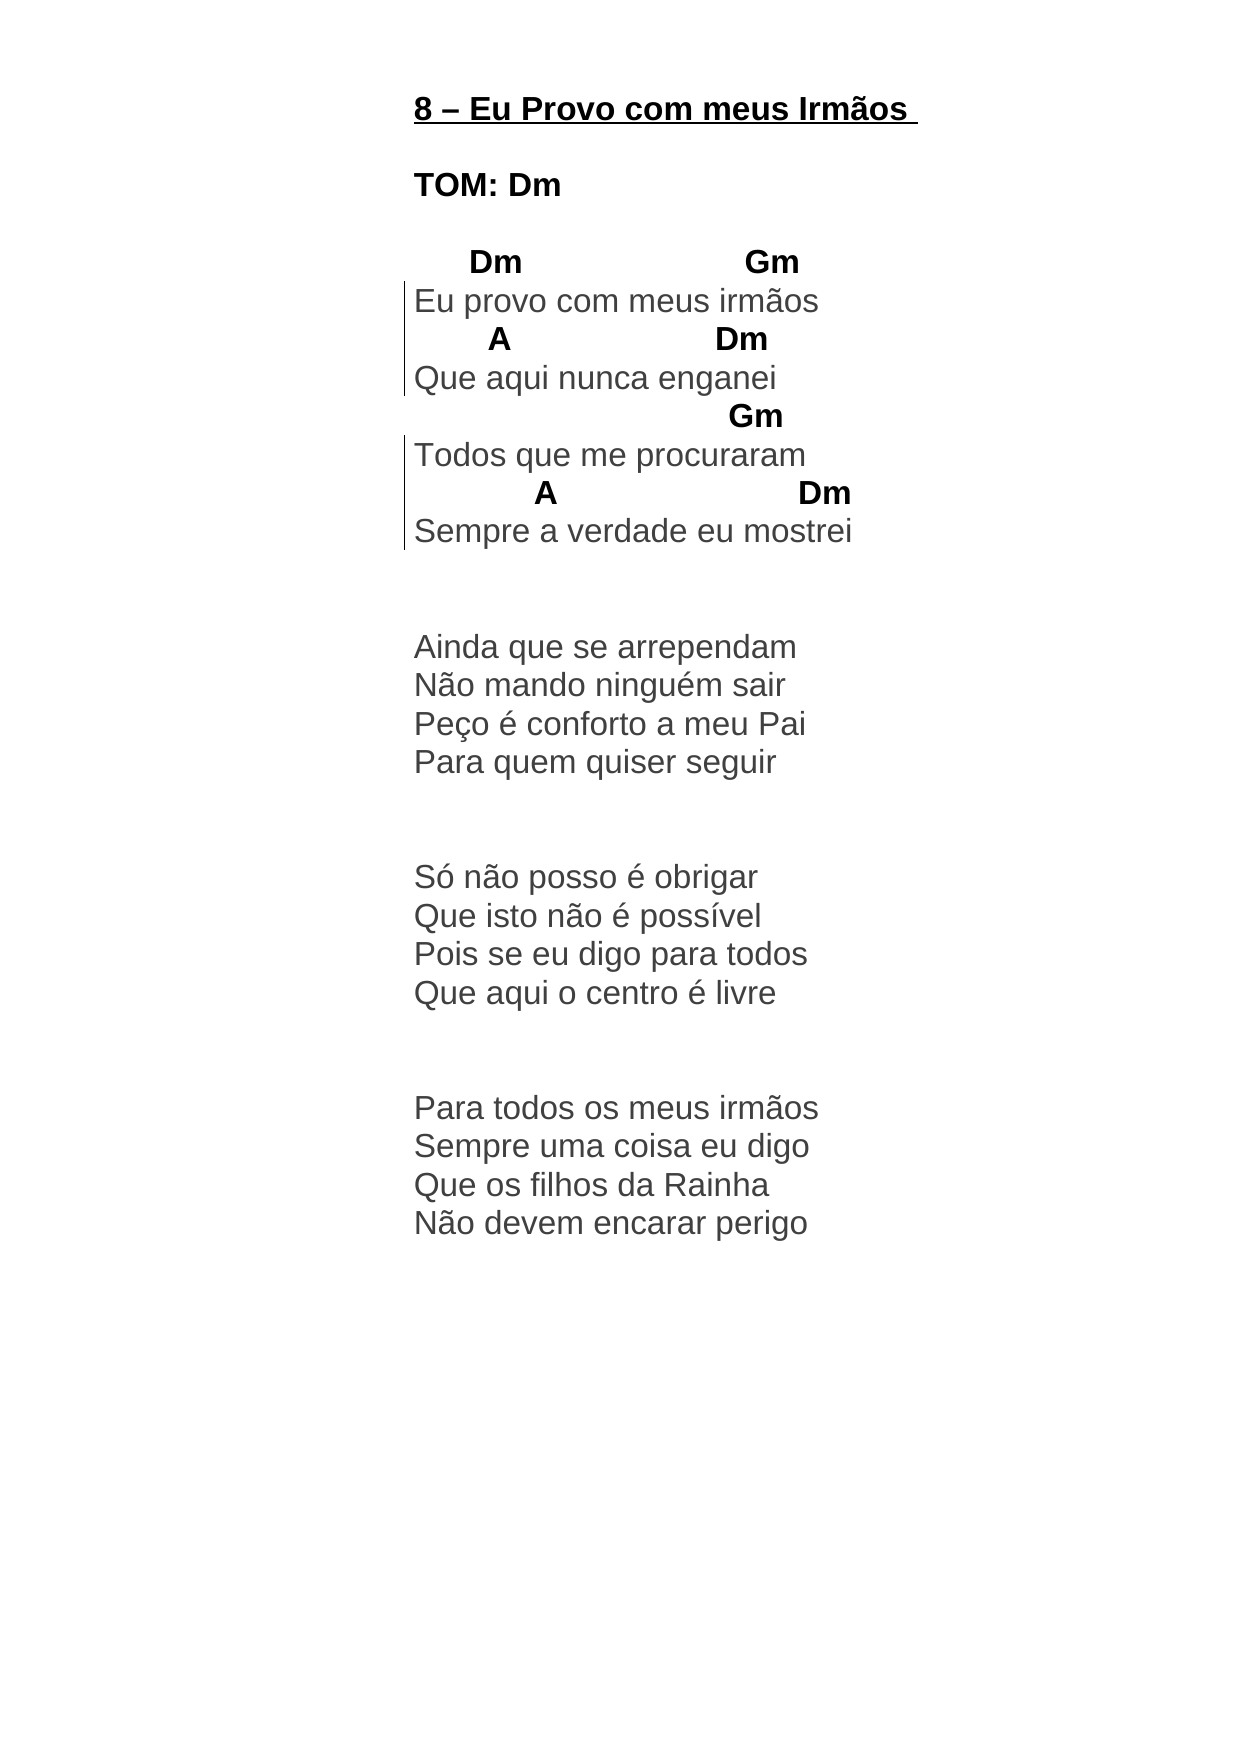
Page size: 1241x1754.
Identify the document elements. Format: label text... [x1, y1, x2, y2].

text Gm [413, 396, 1181, 434]
text TOM: Dm [413, 166, 1181, 204]
text Peço é conforto a meu Pai [413, 704, 1181, 742]
text Só não posso é obrigar [413, 857, 1181, 896]
text Sempre uma coisa eu digo [413, 1126, 1181, 1165]
text Não mando ninguém sair [413, 665, 1181, 704]
text Sempre a verdade eu mostrei [405, 511, 1181, 550]
text Que aqui o centro é livre [413, 973, 1181, 1011]
text Para todos os meus irmãos [413, 1088, 1181, 1126]
text A Dm [405, 473, 1181, 511]
text Dm Gm [413, 242, 1181, 281]
text Que os filhos da Rainha [413, 1165, 1181, 1203]
text Que aqui nunca enganei [405, 358, 1181, 396]
text Ainda que se arrependam [413, 627, 1181, 665]
text 8 – Eu Provo com meus Irmãos [413, 89, 1181, 127]
text Pois se eu digo para todos [413, 934, 1181, 973]
text Que isto não é possível [413, 896, 1181, 934]
text Todos que me procuraram [404, 434, 1181, 473]
text Para quem quiser seguir [413, 742, 1181, 781]
text Eu provo com meus irmãos [405, 281, 1181, 319]
text A Dm [405, 319, 1181, 358]
text Não devem encarar perigo [413, 1203, 1181, 1242]
